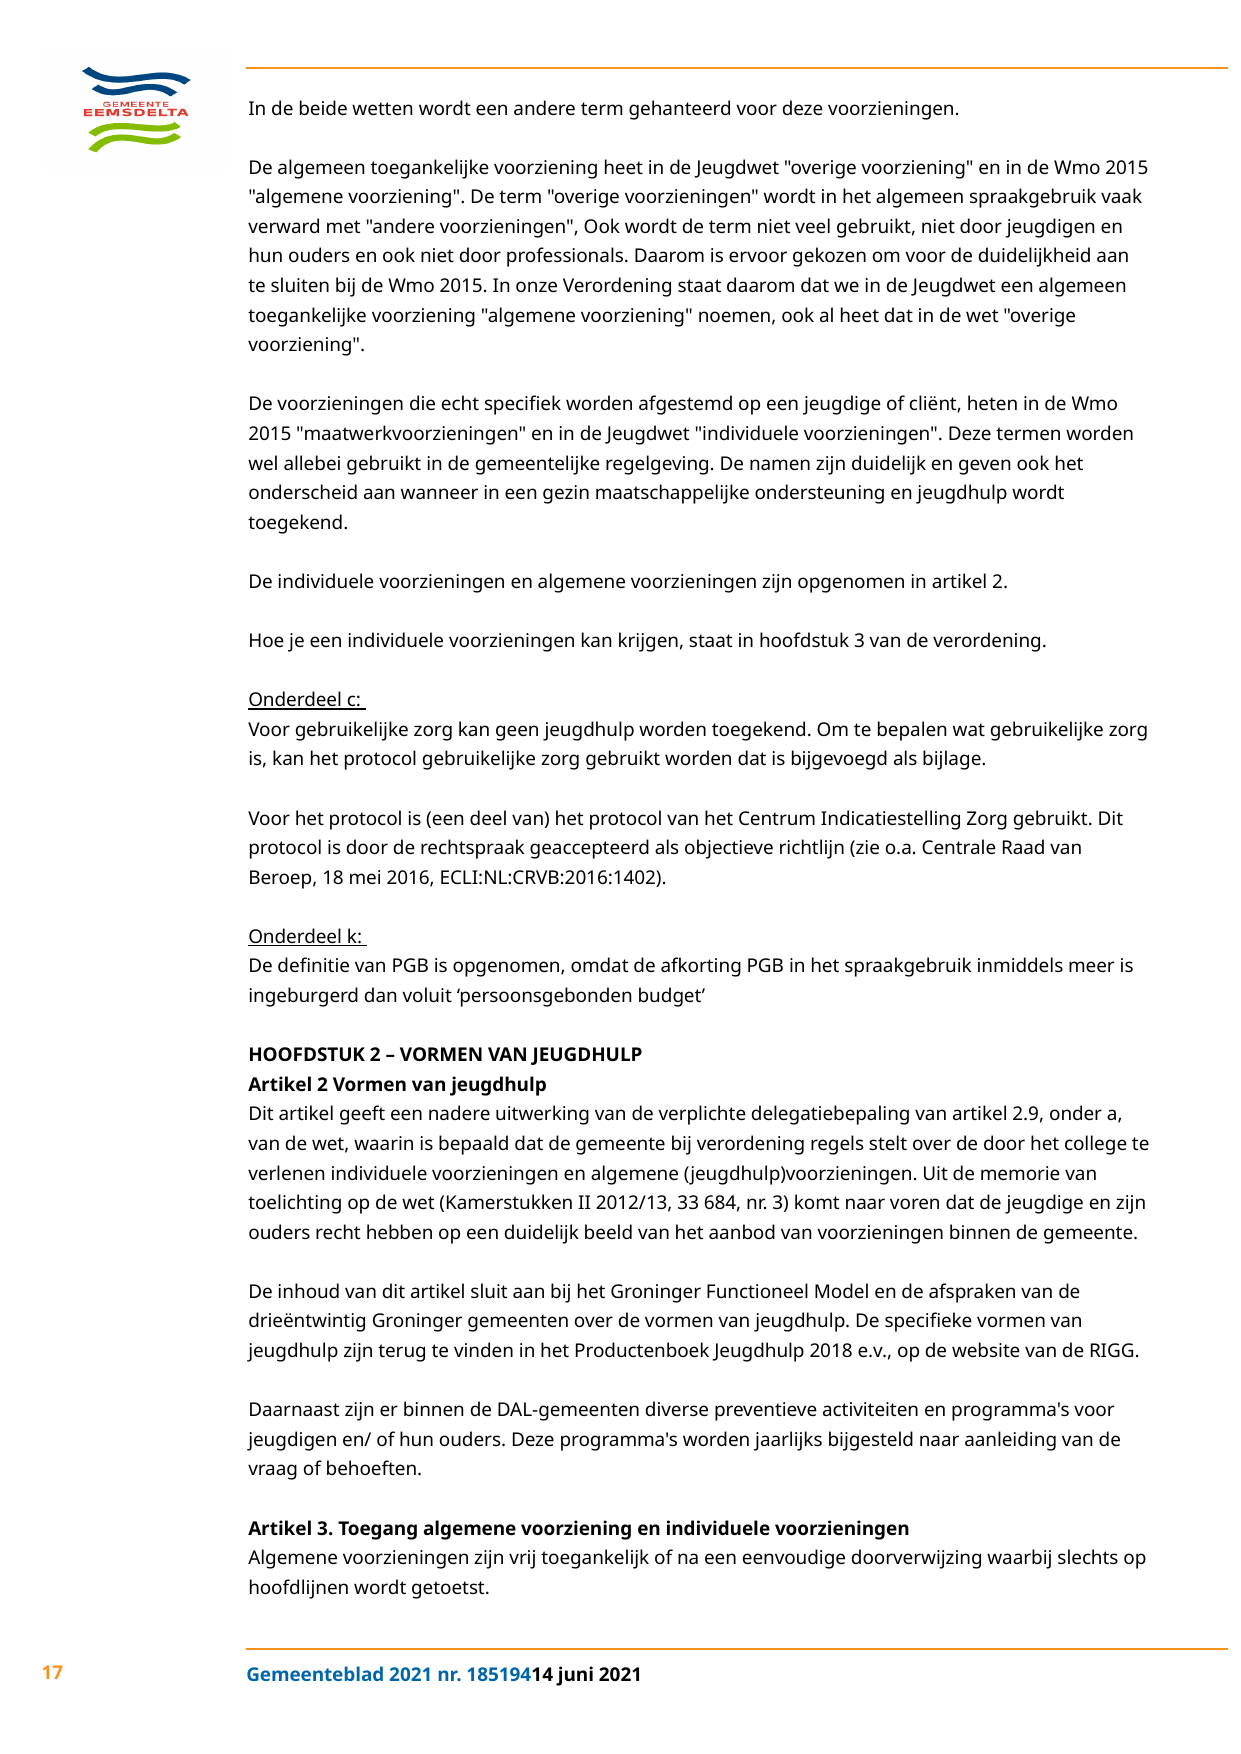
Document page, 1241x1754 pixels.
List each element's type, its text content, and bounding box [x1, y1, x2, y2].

text Voor gebruikelijke zorg kan geen jeugdhulp worden toegekend. Om te bepalen wat gebruikelijke zorg is, kan het protocol gebruikelijke zorg gebruikt worden dat is bijgevoegd als bijlage. [248, 716, 1152, 771]
text De definitie van PGB is opgenomen, omdat de afkorting PGB in het spraakgebruik inmiddels meer is ingeburgerd dan voluit ‘persoonsgebonden budget’ [248, 953, 1152, 1008]
text Artikel 2 Vormen van jeugdhulp [248, 1071, 1152, 1097]
text Onderdeel k: [248, 923, 1152, 949]
text Voor het protocol is (een deel van) het protocol van het Centrum Indicatiestelling Zorg gebruikt. Dit protocol is door de rechtspraak geaccepteerd als objectieve richtlijn (zie o.a. Centrale Raad van Beroep, 18 mei 2016, ECLI:NL:CRVB:2016:1402). [248, 805, 1152, 890]
text Dit artikel geeft een nadere uitwerking van de verplichte delegatiebepaling van artikel 2.9, onder a, van de wet, waarin is bepaald dat de gemeente bij verordening regels stelt over de door het college te verlenen individuele voorzieningen en algemene (jeugdhulp)voorzieningen. Uit de memorie van toelichting op de wet (Kamerstukken II 2012/13, 33 684, nr. 3) komt naar voren dat de jeugdige en zijn ouders recht hebben op een duidelijk beeld van het aanbod van voorzieningen binnen de gemeente. [248, 1101, 1152, 1245]
text De individuele voorzieningen en algemene voorzieningen zijn opgenomen in artikel 2. [248, 568, 1152, 594]
text De algemeen toegankelijke voorziening heet in de Jeugdwet "overige voorziening" en in de Wmo 2015 "algemene voorziening". De term "overige voorzieningen" wordt in het algemeen spraakgebruik vaak verward met "andere voorzieningen", Ook wordt de term niet veel gebruikt, niet door jeugdigen en hun ouders en ook niet door professionals. Daarom is ervoor gekozen om voor de duidelijkheid aan te sluiten bij de Wmo 2015. In onze Verordening staat daarom dat we in de Jeugdwet een algemeen toegankelijke voorziening "algemene voorziening" noemen, ook al heet dat in de wet "overige voorziening". [248, 154, 1152, 357]
text De voorzieningen die echt specifiek worden afgestemd op een jeugdige of cliënt, heten in de Wmo 2015 "maatwerkvoorzieningen" en in de Jeugdwet "individuele voorzieningen". Deze termen worden wel allebei gebruikt in de gemeentelijke regelgeving. De namen zijn duidelijk en geven ook het onderscheid aan wanneer in een gezin maatschappelijke ondersteuning en jeugdhulp wordt toegekend. [248, 391, 1152, 535]
text Onderdeel c: [248, 686, 1152, 712]
text Artikel 3. Toegang algemene voorziening en individuele voorzieningen [248, 1515, 1152, 1541]
text Daarnaast zijn er binnen de DAL-gemeenten diverse preventieve activiteiten en programma's voor jeugdigen en/ of hun ouders. Deze programma's worden jaarlijks bijgesteld naar aanleiding van de vraag of behoeften. [248, 1396, 1152, 1481]
text HOOFDSTUK 2 – VORMEN VAN JEUGDHULP [248, 1041, 1152, 1067]
text In de beide wetten wordt een andere term gehanteerd voor deze voorzieningen. [248, 95, 1152, 121]
text De inhoud van dit artikel sluit aan bij het Groninger Functioneel Model en de afspraken van de drieëntwintig Groninger gemeenten over de vormen van jeugdhulp. De specifieke vormen van jeugdhulp zijn terug te vinden in het Productenboek Jeugdhulp 2018 e.v., op de website van de RIGG. [248, 1278, 1152, 1363]
text Algemene voorzieningen zijn vrij toegankelijk of na een eenvoudige doorverwijzing waarbij slechts op hoofdlijnen wordt getoetst. [248, 1544, 1152, 1600]
picture [41, 47, 231, 172]
text Hoe je een individuele voorzieningen kan krijgen, staat in hoofdstuk 3 van de verordening. [248, 627, 1152, 653]
